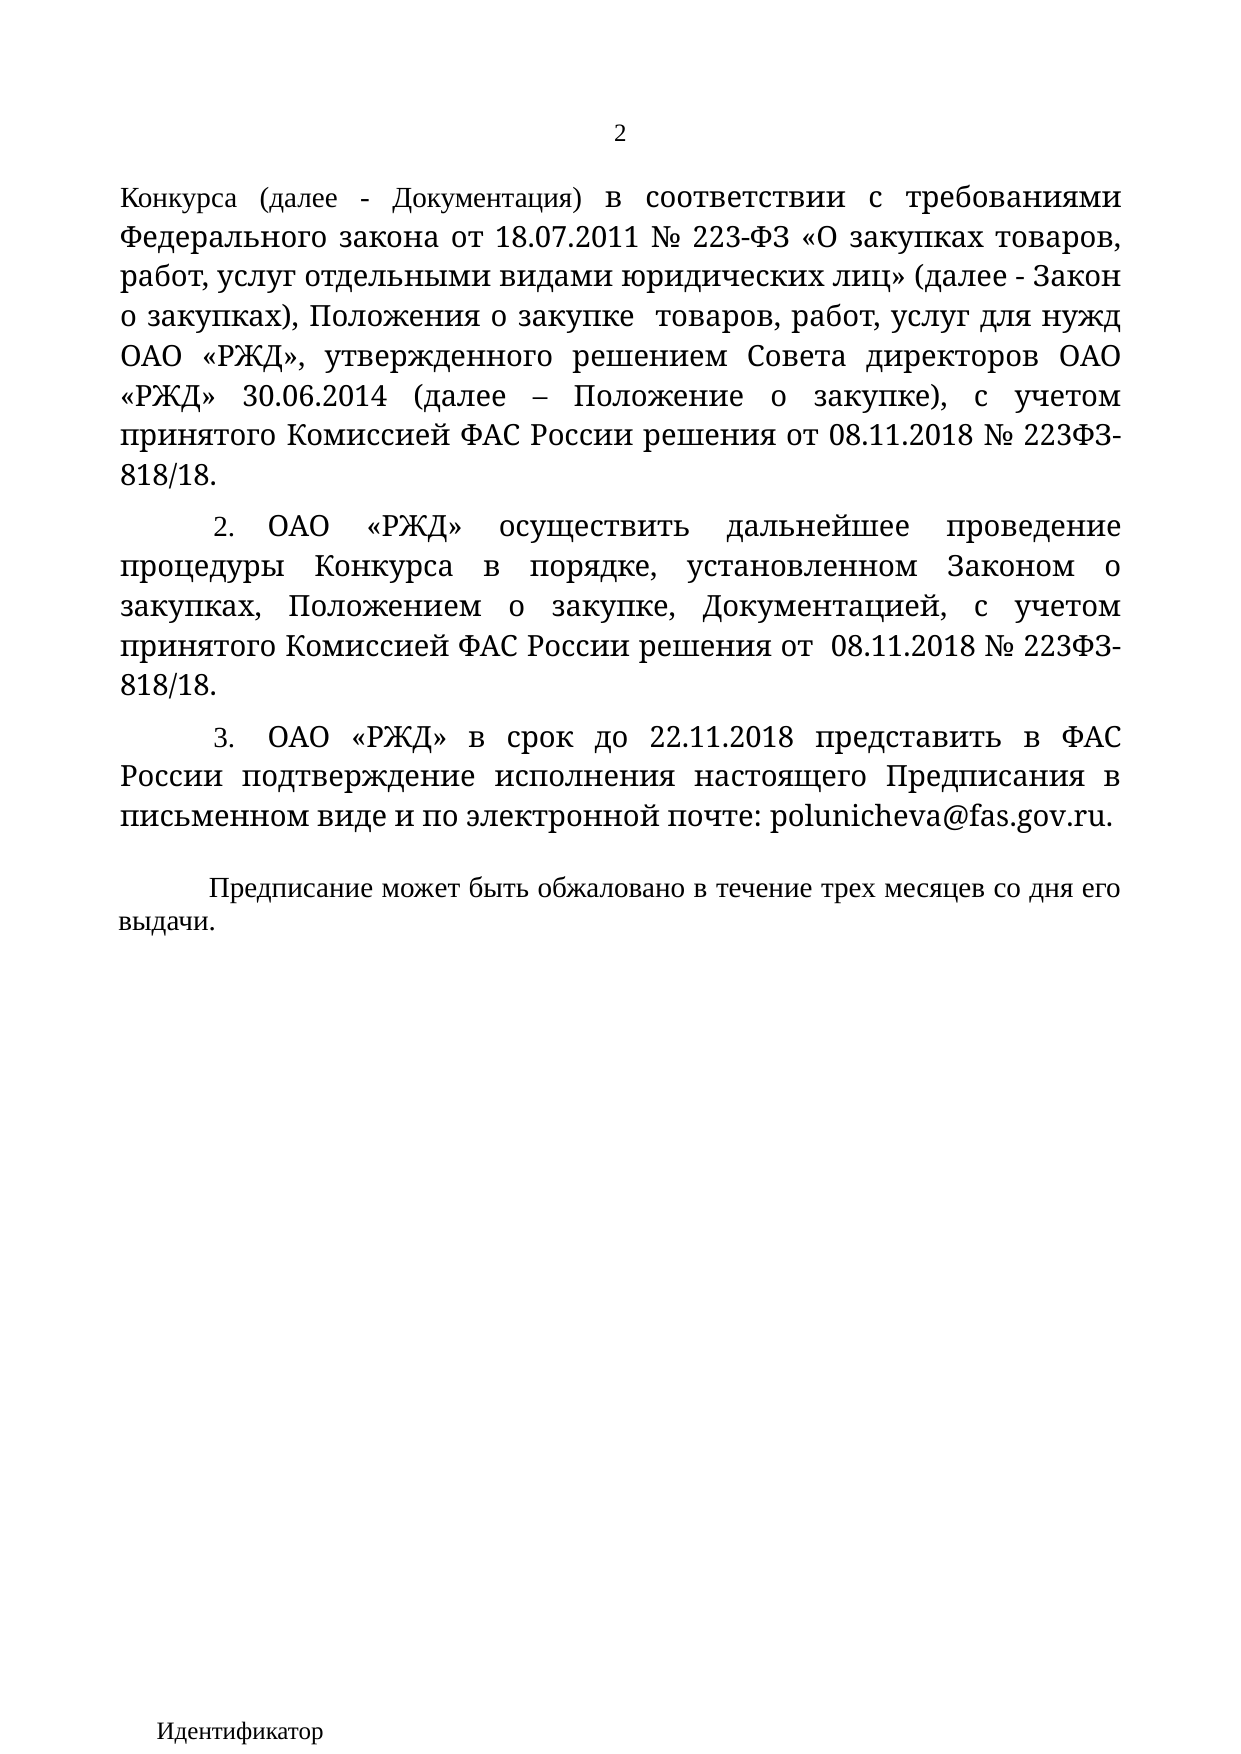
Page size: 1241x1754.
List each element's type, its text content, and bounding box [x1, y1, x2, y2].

list ОАО «РЖД» осуществить дальнейшее проведение процедуры Конкурса в порядке, установленном Законом о закупках, Положением о закупке, Документацией, с учетом принятого Комиссией ФАС России решения от 08.11.2018 № 223ФЗ-818/18. [120, 506, 1122, 704]
text Предписание может быть обжаловано в течение трех месяцев со дня его выдачи. [118, 870, 1122, 937]
list ОАО «РЖД» в срок до 22.11.2018 представить в ФАС России подтверждение исполнения настоящего Предписания в письменном виде и по электронной почте: polunicheva@fas.gov.ru. [120, 716, 1122, 835]
list Конкурса (далее - Документация) в соответствии с требованиями Федерального закона от 18.07.2011 № 223-ФЗ «О закупках товаров, работ, услуг отдельными видами юридических лиц» (далее - Закон о закупках), Положения о закупке товаров, работ, услуг для нужд ОАО «РЖД», утвержденного решением Совета директоров ОАО «РЖД» 30.06.2014 (далее – Положение о закупке), с учетом принятого Комиссией ФАС России решения от 08.11.2018 № 223ФЗ-818/18. [120, 176, 1122, 494]
